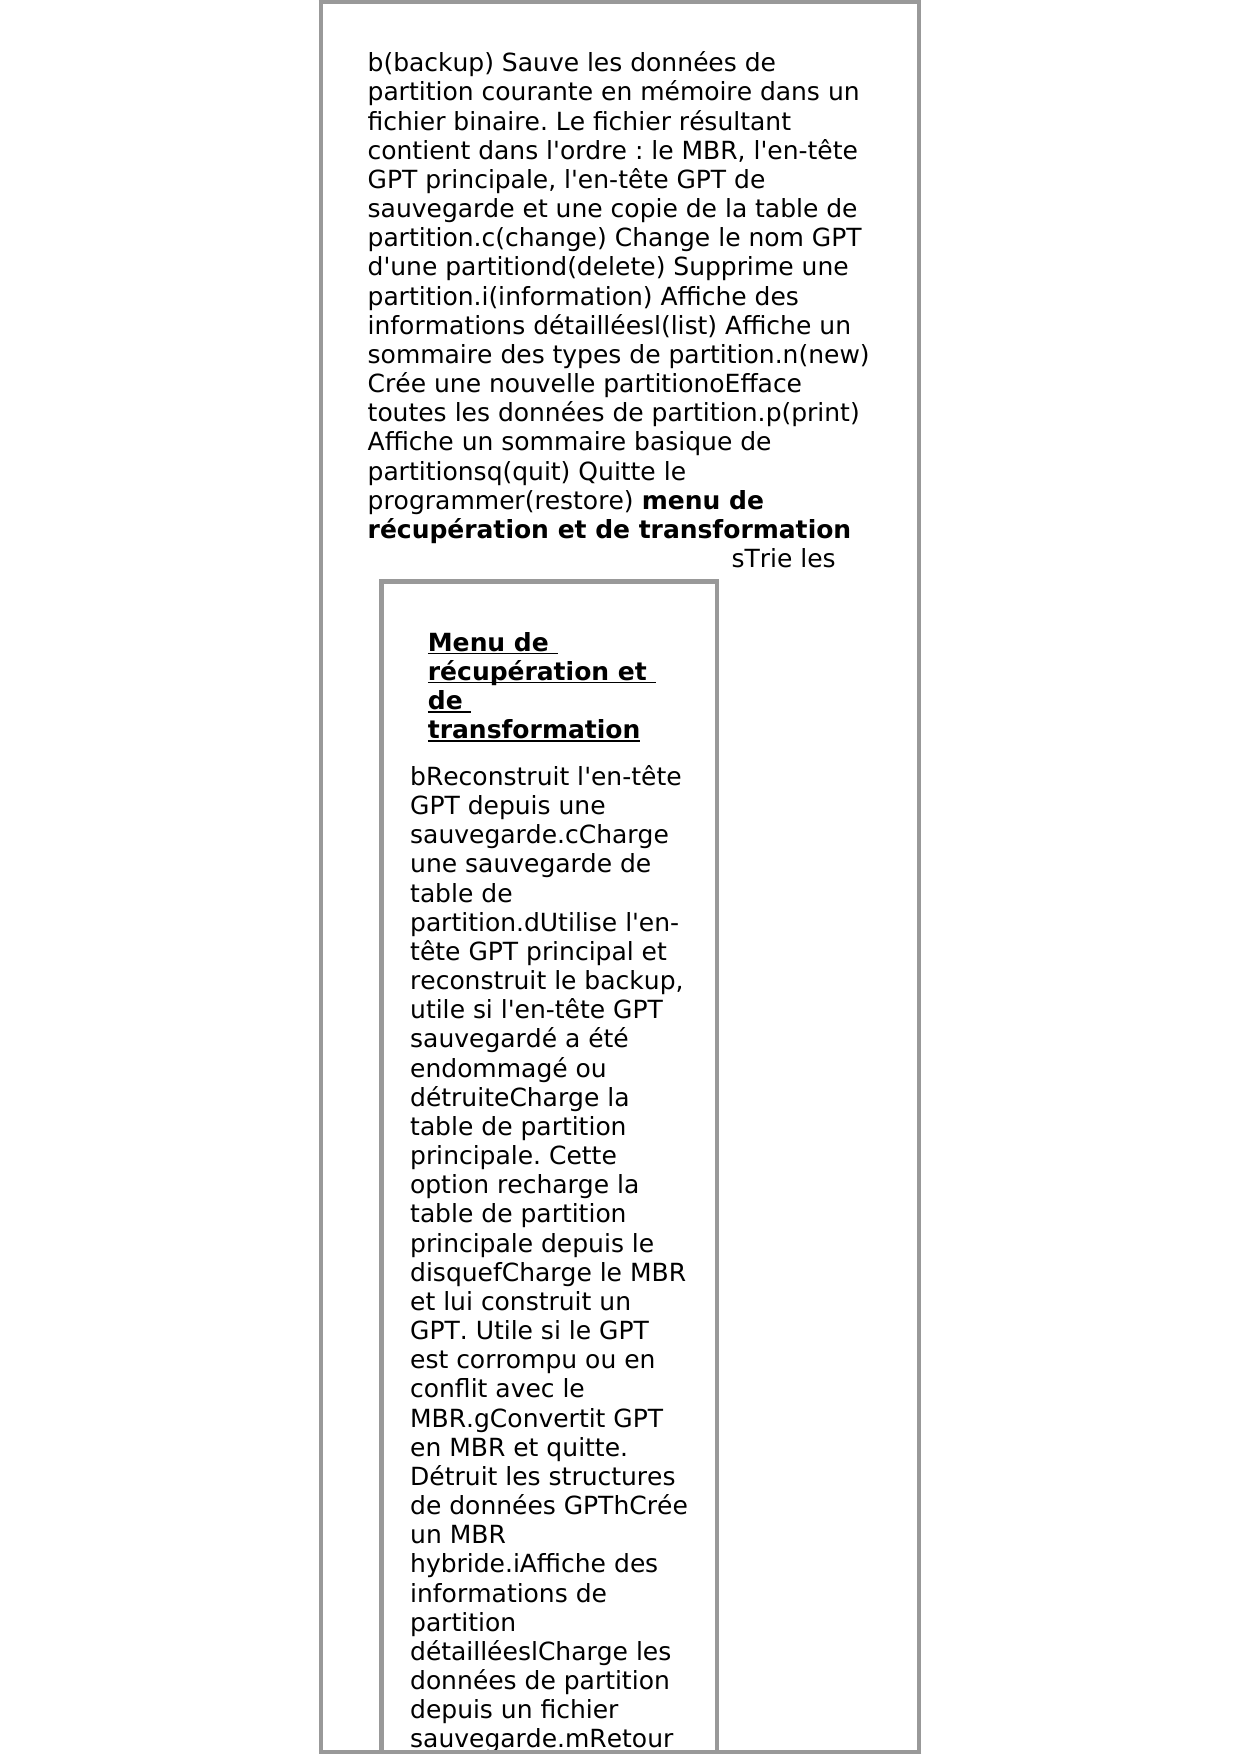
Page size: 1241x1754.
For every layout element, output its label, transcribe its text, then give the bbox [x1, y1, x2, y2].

table_header b(backup) Sauve les données de partition courante en mémoire dans un fichier binaire. Le fichier résultant contient dans l'ordre : le MBR, l'en-tête GPT principale, l'en-tête GPT de sauvegarde et une copie de la table de partition.c(change) Change le nom GPT d'une partitiond(delete) Supprime une partition.i(information) Affiche des informations détailléesl(list) Affiche un sommaire des types de partition.n(new) Crée une nouvelle partitionoEfface toutes les données de partition.p(print) Affiche un sommaire basique de partitionsq(quit) Quitte le programmer(restore) menu de récupération et de transformationsTrie les entrées de partitiontChange de code de type d'une partitionvVérifie le disque.wÉcrit les changement sur le disquexmenu expert [384, 584, 715, 1750]
table_header b(backup) Sauve les données de partition courante en mémoire dans un fichier binaire. Le fichier résultant contient dans l'ordre : le MBR, l'en-tête GPT principale, l'en-tête GPT de sauvegarde et une copie de la table de partition.c(change) Change le nom GPT d'une partitiond(delete) Supprime une partition.i(information) Affiche des informations détailléesl(list) Affiche un sommaire des types de partition.n(new) Crée une nouvelle partitionoEfface toutes les données de partition.p(print) Affiche un sommaire basique de partitionsq(quit) Quitte le programmer(restore) menu de récupération et de transformationsTrie les entrées de partitiontChange de code de type d'une partitionvVérifie le disque.wÉcrit les changement sur le disquexmenu expert [332, 13, 908, 1750]
table_header Menu de récupération et de transformation bReconstruit l'en-tête GPT depuis une sauvegarde.cCharge une sauvegarde de table de partition.dUtilise l'en-tête GPT principal et reconstruit le backup, utile si l'en-tête GPT sauvegardé a été endommagé ou détruiteCharge la table de partition principale. Cette option recharge la table de partition principale depuis le disquefCharge le MBR et lui construit un GPT. Utile si le GPT est corrompu ou en conflit avec le MBR.gConvertit GPT en MBR et quitte. Détruit les structures de données GPThCrée un MBR hybride.iAffiche des informations de partition détailléeslCharge les données de partition depuis un fichier sauvegarde.mRetourne dans le menu principaloAffiche les données MBR protectivespAffiche la tables de partitionsqQuitte dans sauvegardertTransforme des partitions BSD en GPTvVérifie le disquewÉcrit les données sur disquexmenu expert [392, 593, 706, 1750]
